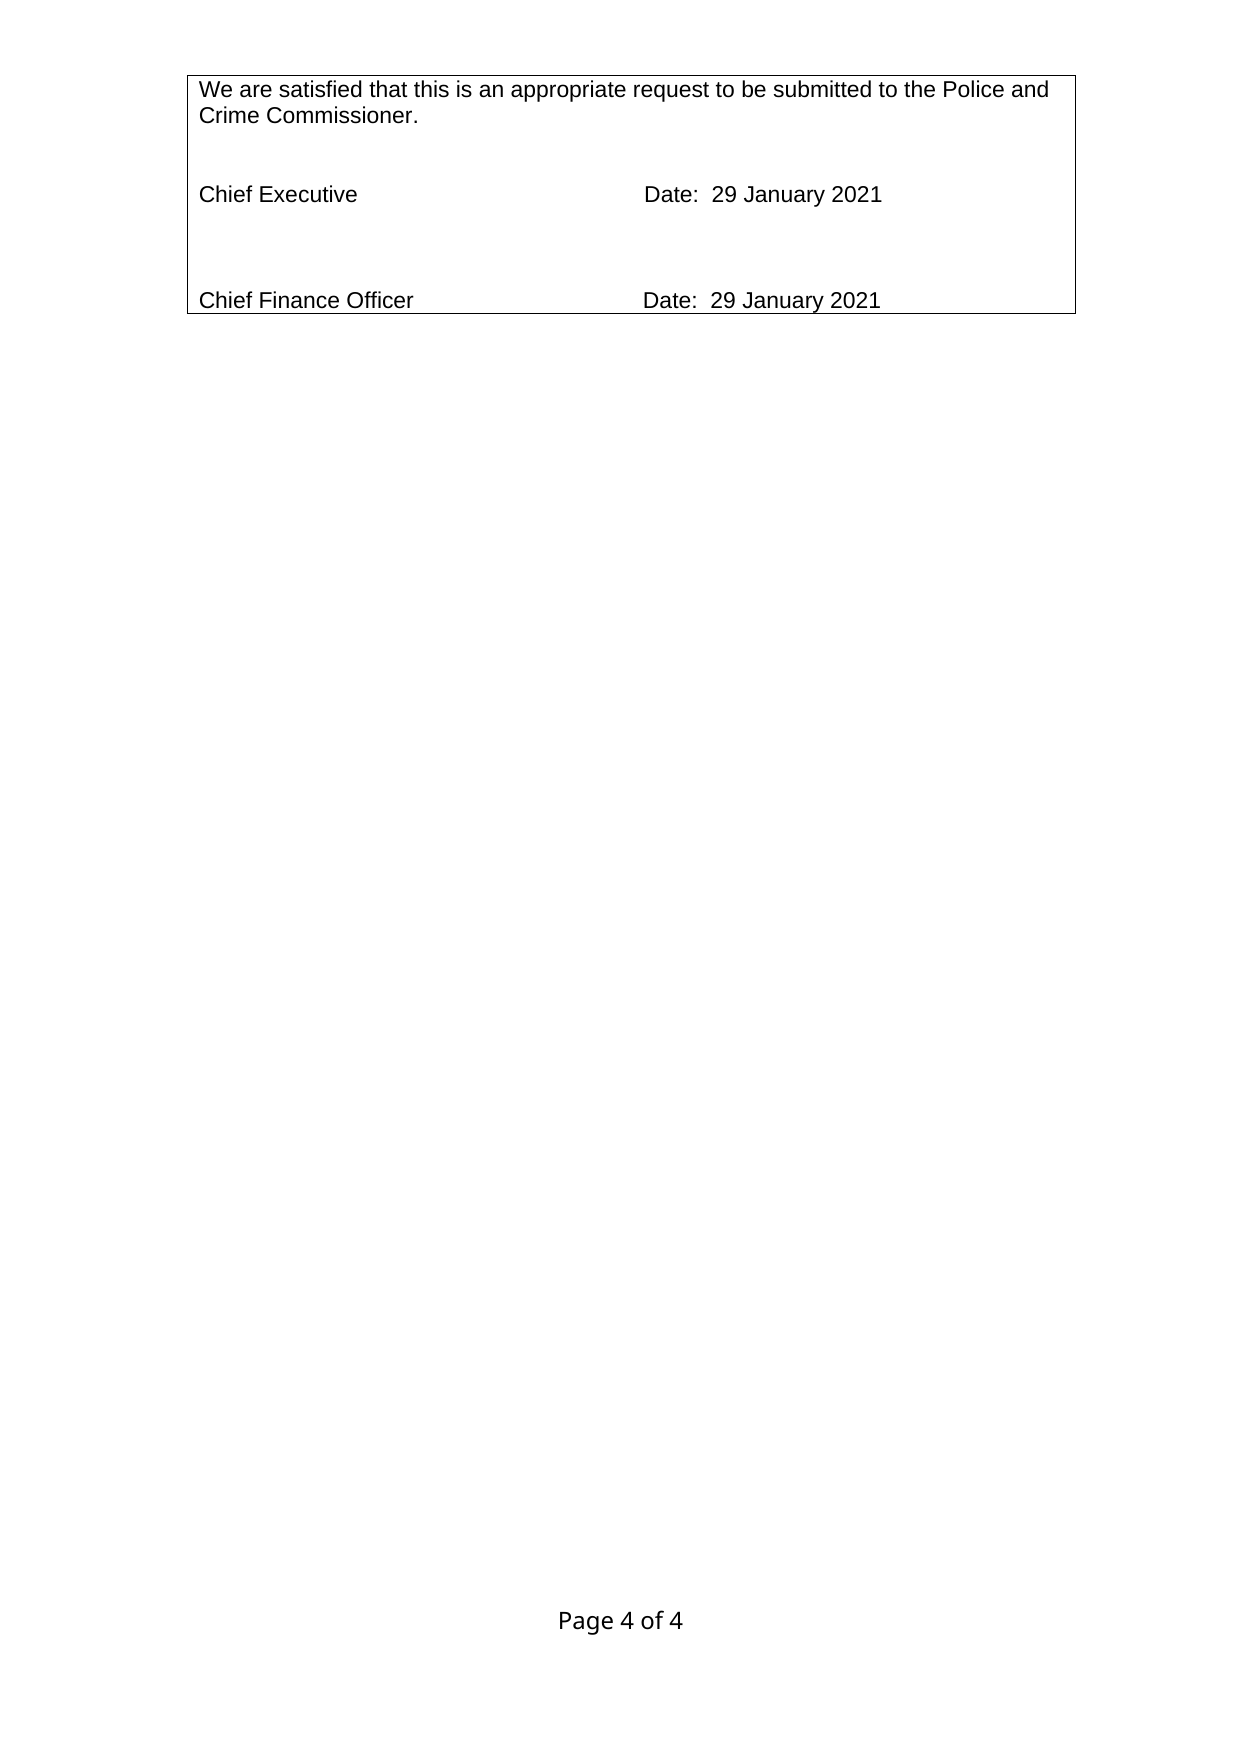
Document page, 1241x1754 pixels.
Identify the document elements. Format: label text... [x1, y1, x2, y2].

table_header We are satisfied that this is an appropriate request to be submitted to the Police and Crime Commissioner. Chief Executive Date: 29 January 2021 Chief Finance Officer Date: 29 January 2021 [188, 76, 1075, 313]
